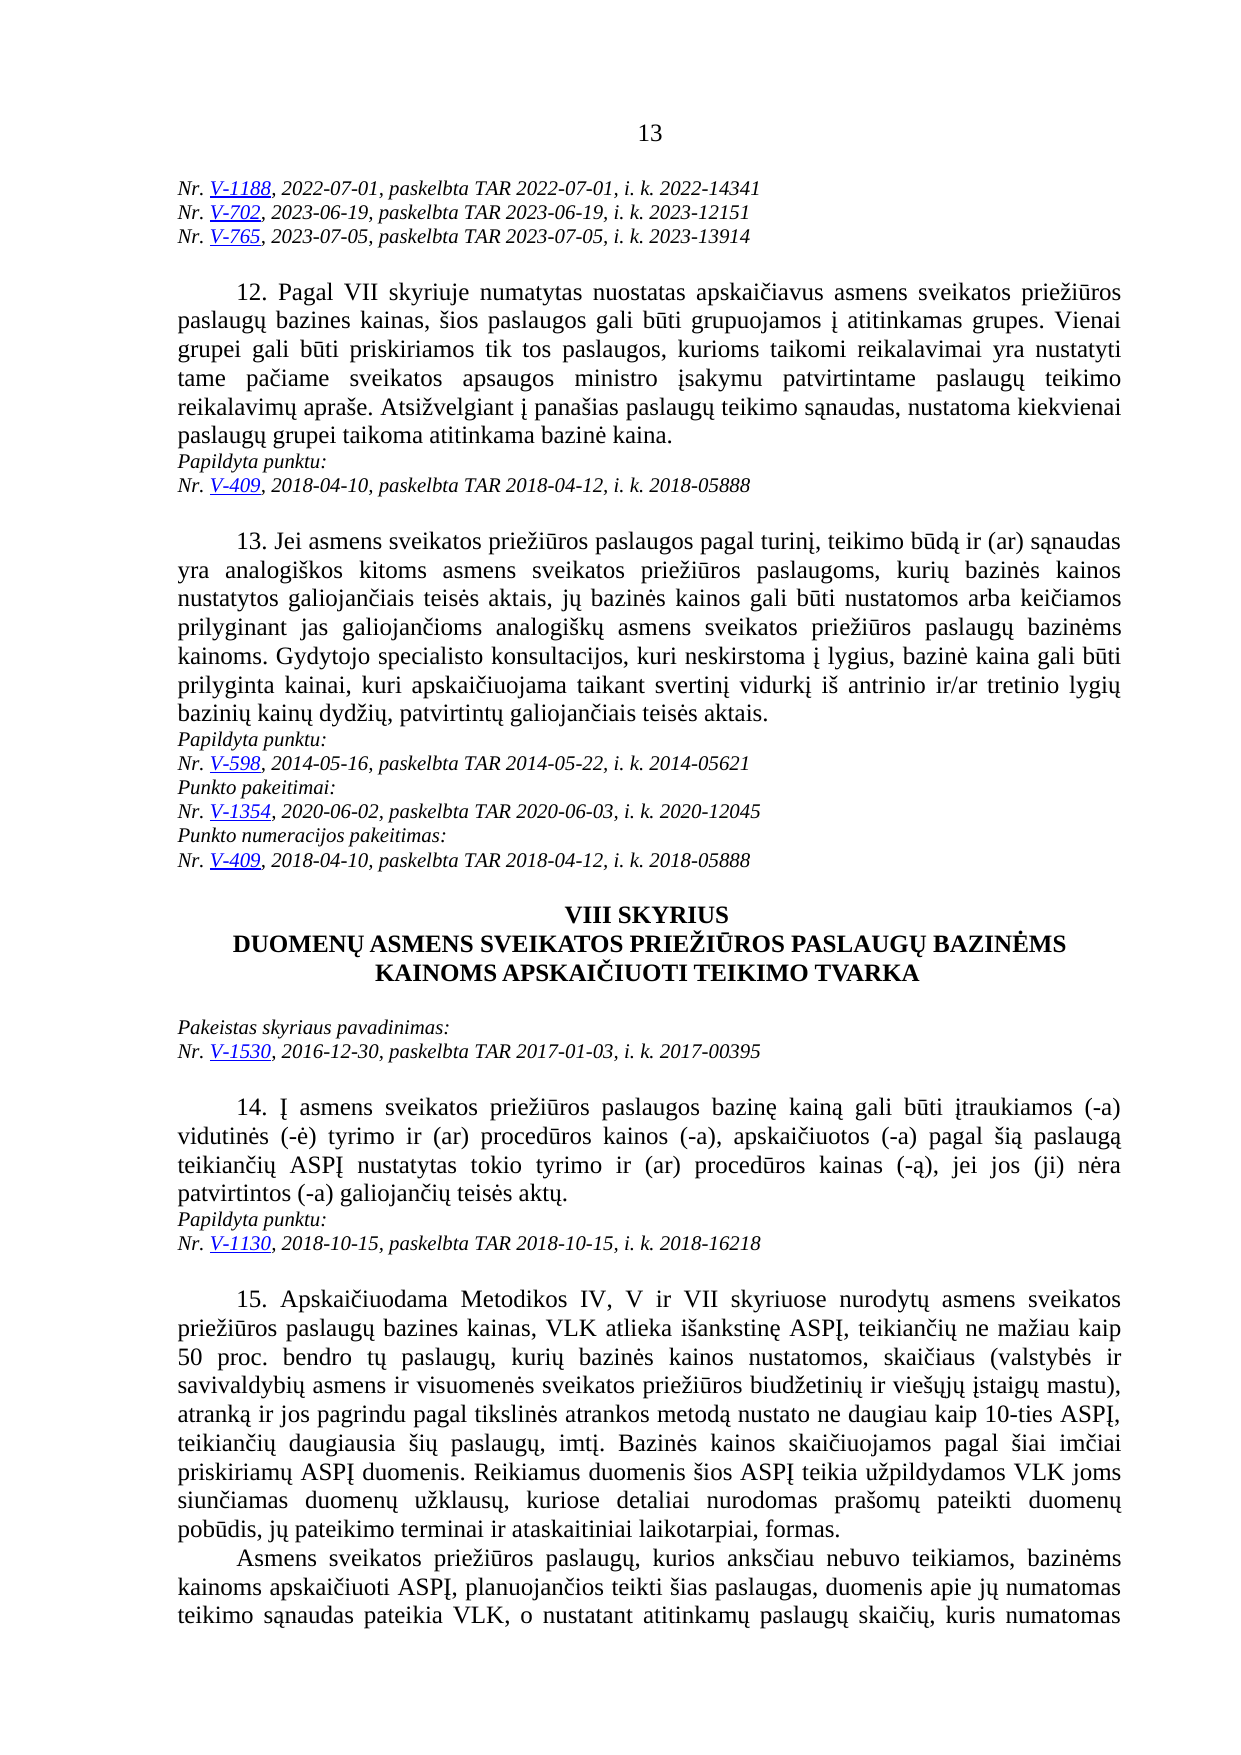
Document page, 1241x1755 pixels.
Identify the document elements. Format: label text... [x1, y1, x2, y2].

text Nr. V-1530, 2016-12-30, paskelbta TAR 2017-01-03, i. k. 2017-00395 [177, 1039, 1122, 1063]
text 14. Į asmens sveikatos priežiūros paslaugos bazinę kainą gali būti įtraukiamos (-a) vidutinės (-ė) tyrimo ir (ar) procedūros kainos (-a), apskaičiuotos (-a) pagal šią paslaugą teikiančių ASPĮ nustatytas tokio tyrimo ir (ar) procedūros kainas (-ą), jei jos (ji) nėra patvirtintos (-a) galiojančių teisės aktų. [177, 1092, 1122, 1207]
text Nr. V-409, 2018-04-10, paskelbta TAR 2018-04-12, i. k. 2018-05888 [177, 473, 1122, 497]
text Nr. V-765, 2023-07-05, paskelbta TAR 2023-07-05, i. k. 2023-13914 [177, 224, 1122, 248]
text 12. Pagal VII skyriuje numatytas nuostatas apskaičiavus asmens sveikatos priežiūros paslaugų bazines kainas, šios paslaugos gali būti grupuojamos į atitinkamas grupes. Vienai grupei gali būti priskiriamos tik tos paslaugos, kurioms taikomi reikalavimai yra nustatyti tame pačiame sveikatos apsaugos ministro įsakymu patvirtintame paslaugų teikimo reikalavimų apraše. Atsižvelgiant į panašias paslaugų teikimo sąnaudas, nustatoma kiekvienai paslaugų grupei taikoma atitinkama bazinė kaina. [177, 277, 1122, 449]
text Punkto numeracijos pakeitimas: [177, 823, 1122, 847]
text Punkto pakeitimai: [177, 775, 1122, 799]
text Papildyta punktu: [177, 449, 1122, 473]
text 15. Apskaičiuodama Metodikos IV, V ir VII skyriuose nurodytų asmens sveikatos priežiūros paslaugų bazines kainas, VLK atlieka išankstinę ASPĮ, teikiančių ne mažiau kaip 50 proc. bendro tų paslaugų, kurių bazinės kainos nustatomos, skaičiaus (valstybės ir savivaldybių asmens ir visuomenės sveikatos priežiūros biudžetinių ir viešųjų įstaigų mastu), atranką ir jos pagrindu pagal tikslinės atrankos metodą nustato ne daugiau kaip 10-ties ASPĮ, teikiančių daugiausia šių paslaugų, imtį. Bazinės kainos skaičiuojamos pagal šiai imčiai priskiriamų ASPĮ duomenis. Reikiamus duomenis šios ASPĮ teikia užpildydamos VLK joms siunčiamas duomenų užklausų, kuriose detaliai nurodomas prašomų pateikti duomenų pobūdis, jų pateikimo terminai ir ataskaitiniai laikotarpiai, formas. [177, 1284, 1122, 1543]
text Papildyta punktu: [177, 727, 1122, 751]
text Nr. V-1354, 2020-06-02, paskelbta TAR 2020-06-03, i. k. 2020-12045 [177, 799, 1122, 823]
text Pakeistas skyriaus pavadinimas: [177, 1015, 1122, 1039]
text Nr. V-702, 2023-06-19, paskelbta TAR 2023-06-19, i. k. 2023-12151 [177, 200, 1122, 224]
text Asmens sveikatos priežiūros paslaugų, kurios anksčiau nebuvo teikiamos, bazinėms kainoms apskaičiuoti ASPĮ, planuojančios teikti šias paslaugas, duomenis apie jų numatomas teikimo sąnaudas pateikia VLK, o nustatant atitinkamų paslaugų skaičių, kuris numatomas [177, 1543, 1122, 1629]
text Nr. V-1130, 2018-10-15, paskelbta TAR 2018-10-15, i. k. 2018-16218 [177, 1231, 1122, 1255]
text Papildyta punktu: [177, 1207, 1122, 1231]
text 13. Jei asmens sveikatos priežiūros paslaugos pagal turinį, teikimo būdą ir (ar) sąnaudas yra analogiškos kitoms asmens sveikatos priežiūros paslaugoms, kurių bazinės kainos nustatytos galiojančiais teisės aktais, jų bazinės kainos gali būti nustatomos arba keičiamos prilyginant jas galiojančioms analogiškų asmens sveikatos priežiūros paslaugų bazinėms kainoms. Gydytojo specialisto konsultacijos, kuri neskirstoma į lygius, bazinė kaina gali būti prilyginta kainai, kuri apskaičiuojama taikant svertinį vidurkį iš antrinio ir/ar tretinio lygių bazinių kainų dydžių, patvirtintų galiojančiais teisės aktais. [177, 526, 1122, 727]
text Nr. V-409, 2018-04-10, paskelbta TAR 2018-04-12, i. k. 2018-05888 [177, 847, 1122, 872]
text VIII SKYRIUS DUOMENŲ ASMENS SVEIKATOS PRIEŽIŪROS PASLAUGŲ BAZINĖMS KAINOMS APSKAIČIUOTI TEIKIMO TVARKA [177, 900, 1122, 987]
text Nr. V-598, 2014-05-16, paskelbta TAR 2014-05-22, i. k. 2014-05621 [177, 751, 1122, 775]
text Nr. V-1188, 2022-07-01, paskelbta TAR 2022-07-01, i. k. 2022-14341 [177, 176, 1122, 200]
